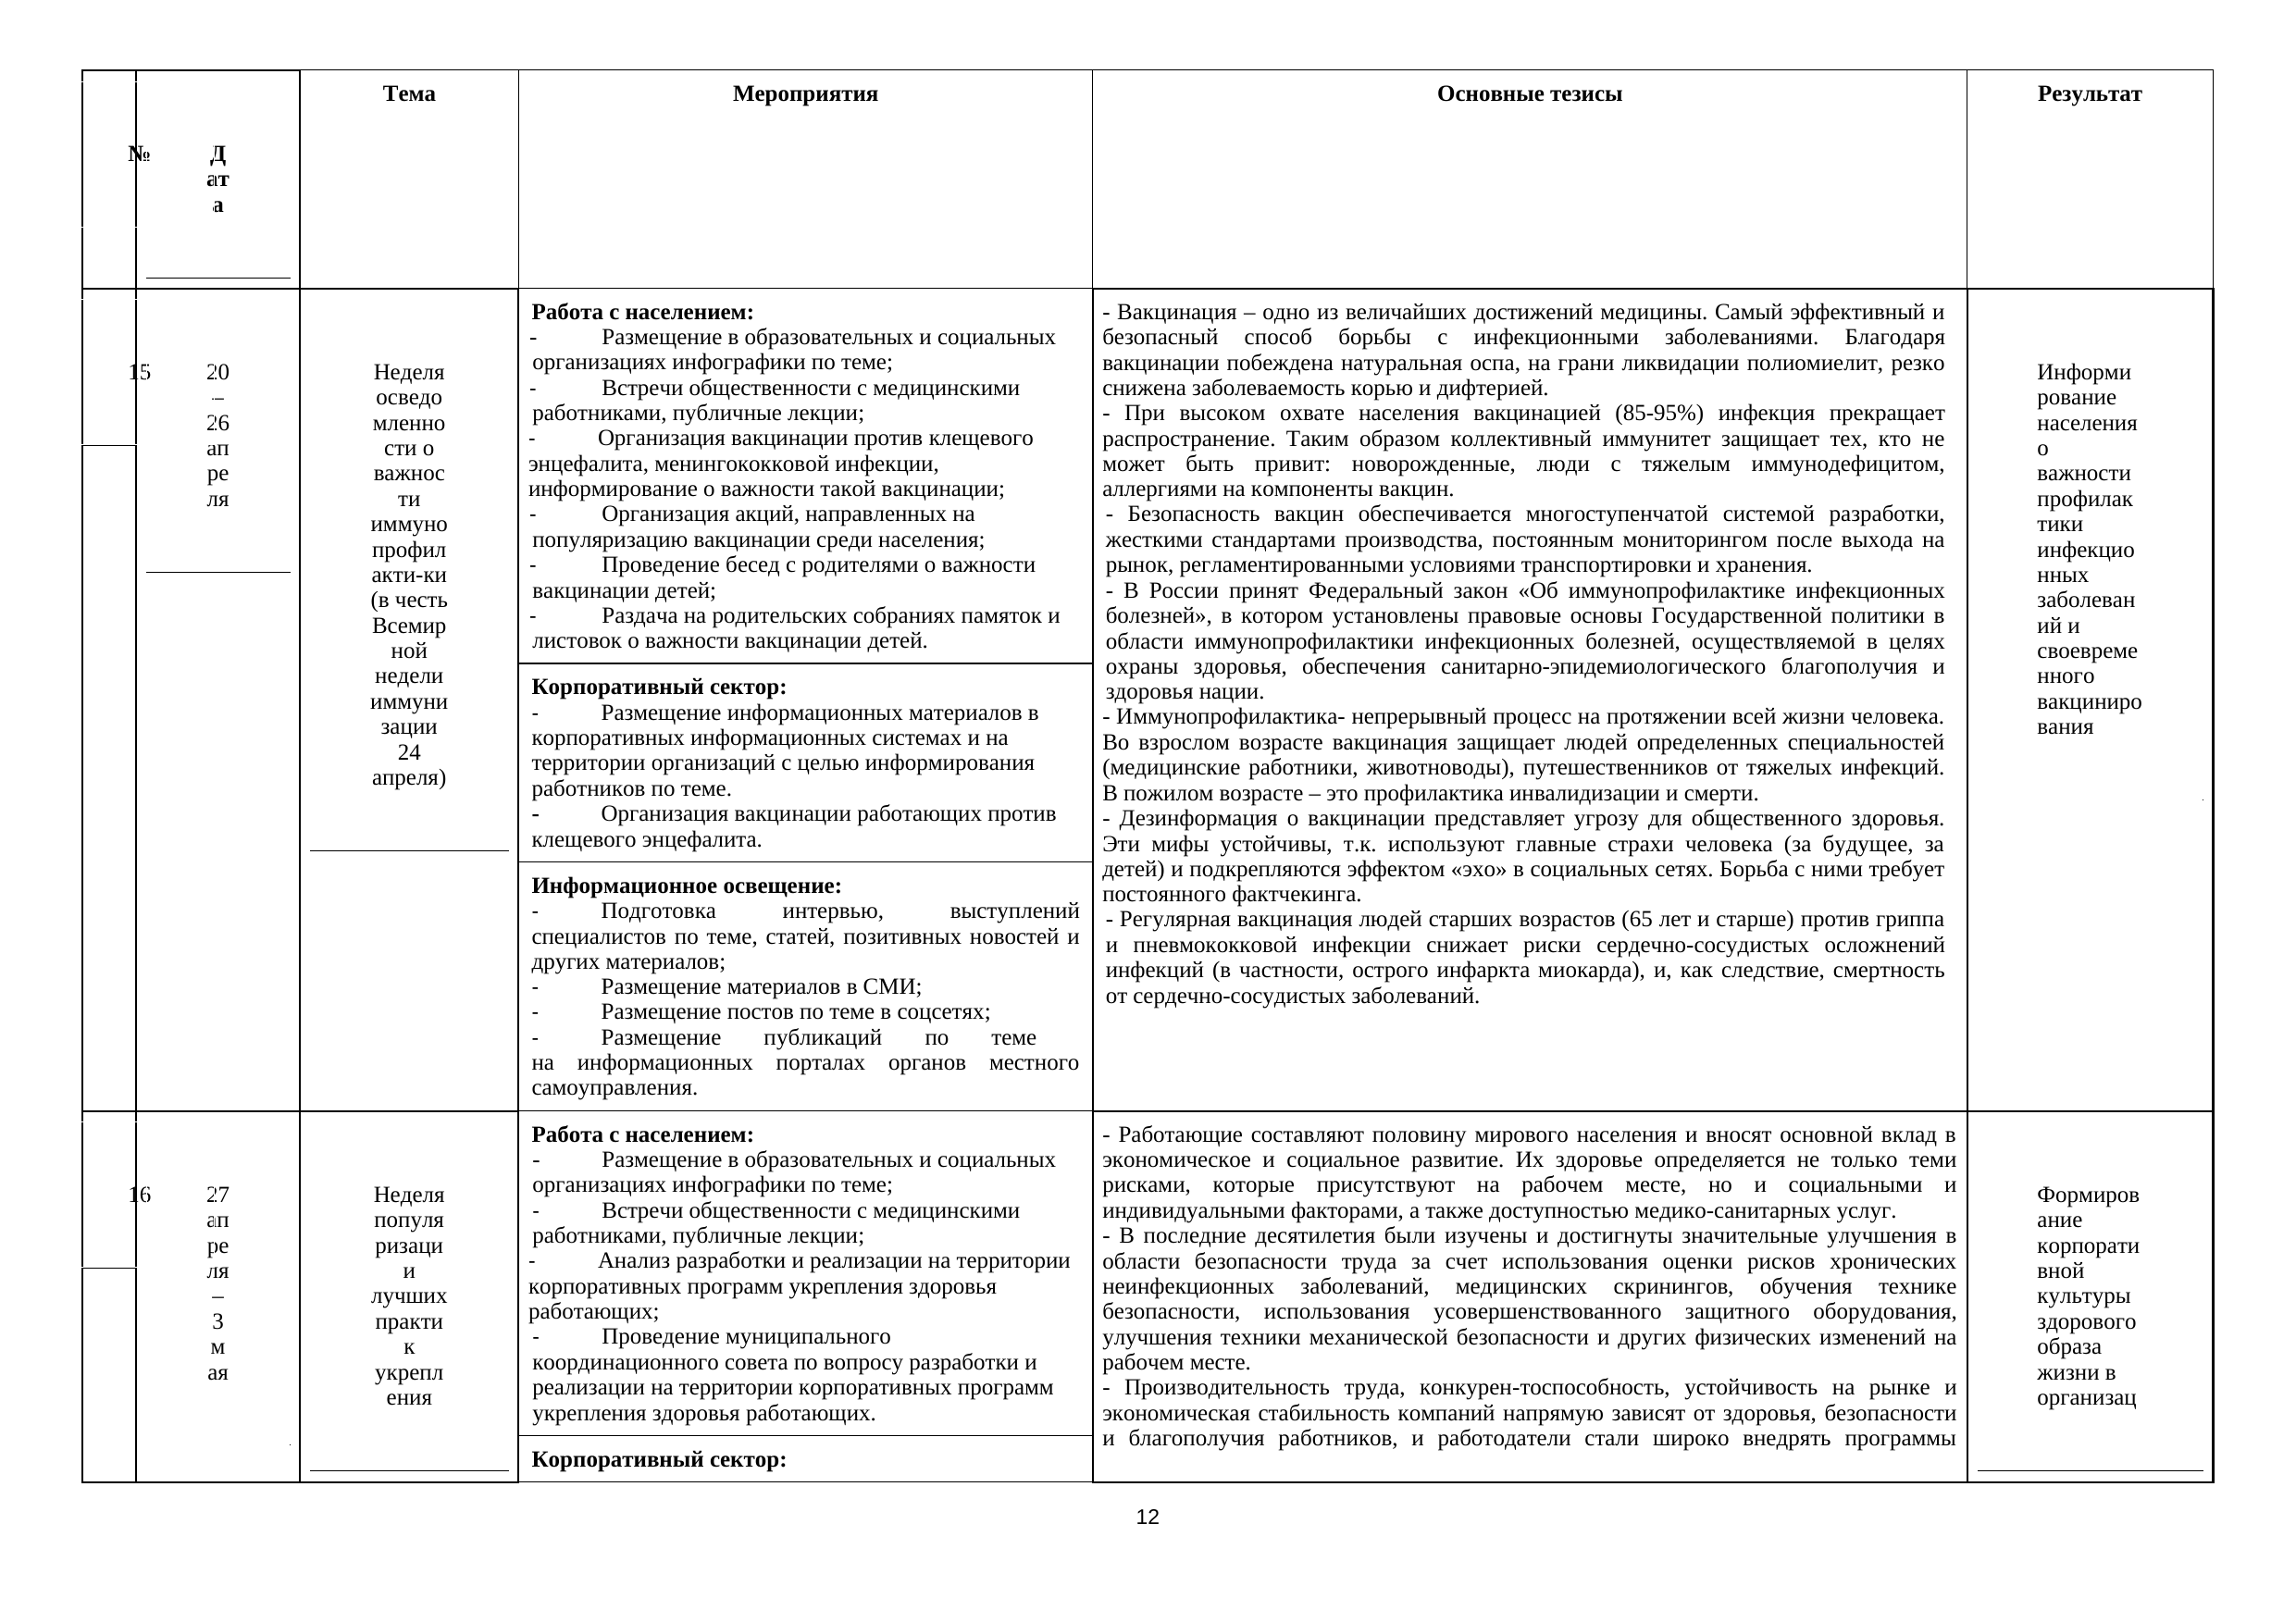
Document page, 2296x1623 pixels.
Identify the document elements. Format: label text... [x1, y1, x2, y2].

table_cell Информационное освещение: Подготовка интервью, выступлений специалистов по теме, статей, позитивных новостей и других материалов; Размещение материалов в СМИ; Размещение постов по теме в соцсетях; Размещение публикаций по теме на информационных порталах органов местного самоуправления. [519, 862, 1092, 1110]
table_cell 27 апреля – 3 мая [137, 1122, 146, 1267]
table_header Мероприятия [519, 70, 1092, 288]
table_cell 15 [83, 446, 135, 1110]
table_header № [83, 71, 135, 81]
table_cell Неделя популяризации лучших практик укрепления [301, 1112, 517, 1481]
table_cell 16 [83, 1269, 135, 1481]
table_cell 27 апреля – 3 мая [147, 1122, 290, 1444]
table_header Дата [137, 71, 299, 288]
table_header Тема [301, 70, 518, 288]
table_cell Корпоративный сектор: [519, 1436, 1092, 1481]
table_cell - Работающие составляют половину мирового населения и вносят основной вклад в экономическое и социальное развитие. Их здоровье определяется не только теми рисками, которые присутствуют на рабочем месте, но и социальными и индивидуальными факторами, а также доступностью медико-санитарных услуг. - В последние десятилетия были изучены и достигнуты значительные улучшения в области безопасности труда за счет использования оценки рисков хронических неинфекционных заболеваний, медицинских скринингов, обучения технике безопасности, использования усовершенствованного защитного оборудования, улучшения техники механической безопасности и других физических изменений на рабочем месте. - Производительность труда, конкурен-тоспособность, устойчивость на рынке и экономическая стабильность компаний напрямую зависят от здоровья, безопасности и благополучия работников, и работодатели стали широко внедрять программы [1094, 1112, 1967, 1481]
table_header Основные тезисы [1093, 70, 1967, 288]
table_cell 15 [83, 300, 135, 444]
table_cell 27 апреля – 3 мая [137, 1112, 299, 1481]
table_cell 16 [83, 1112, 135, 1121]
table_cell Формирование корпоративной культуры здорового образа жизни в организац [1968, 1112, 2212, 1481]
table_header Результат [1967, 70, 2213, 288]
table_cell Работа с населением: Размещение в образовательных и социальных организациях инфографики по теме; Встречи общественности с медицинскими работниками, публичные лекции; Анализ разработки и реализации на территории корпоративных программ укрепления здоровья работающих; Проведение муниципального координационного совета по вопросу разработки и реализации на территории корпоративных программ укрепления здоровья работающих. [519, 1111, 1092, 1435]
table_cell Корпоративный сектор: Размещение информационных материалов в корпоративных информационных системах и на территории организаций с целью информирования работников по теме. - Организация вакцинации работающих против клещевого энцефалита. [519, 664, 1092, 861]
table_cell 16 [83, 1122, 135, 1267]
table_cell 27 апреля – 3 мая [147, 1122, 214, 1267]
table_cell Работа с населением: Размещение в образовательных и социальных организациях инфографики по теме; Встречи общественности с медицинскими работниками, публичные лекции; Организация вакцинации против клещевого энцефалита, менингококковой инфекции, информирование о важности такой вакцинации; Организация акций, направленных на популяризацию вакцинации среди населения; Проведение бесед с родителями о важности вакцинации детей; Раздача на родительских собраниях памяток и листовок о важности вакцинации детей. [519, 289, 1092, 663]
table_cell Информирование населения о важности профилактики инфекционных заболеваний и своевременного вакцинирования [1968, 290, 2212, 1110]
table_cell 15 [83, 290, 135, 299]
table_cell Неделя осведомленности о важности иммунопрофилакти-ки (в честь Всемирной недели иммунизации 24 апреля) [301, 290, 517, 1110]
table_header № [83, 82, 135, 227]
table_header № [83, 228, 135, 288]
table_cell - Вакцинация – одно из величайших достижений медицины. Самый эффективный и безопасный способ борьбы с инфекционными заболеваниями. Благодаря вакцинации побеждена натуральная оспа, на грани ликвидации полиомиелит, резко снижена заболеваемость корью и дифтерией. - При высоком охвате населения вакцинацией (85-95%) инфекция прекращает распространение. Таким образом коллективный иммунитет защищает тех, кто не может быть привит: новорожденные, люди с тяжелым иммунодефицитом, аллергиями на компоненты вакцин. - Безопасность вакцин обеспечивается многоступенчатой системой разработки, жесткими стандартами производства, постоянным мониторингом после выхода на рынок, регламентированными условиями транспортировки и хранения. - В России принят Федеральный закон «Об иммунопрофилактике инфекционных болезней», в котором установлены правовые основы Государственной политики в области иммунопрофилактики инфекционных болезней, осуществляемой в целях охраны здоровья, обеспечения санитарно-эпидемиологического благополучия и здоровья нации. - Иммунопрофилактика- непрерывный процесс на протяжении всей жизни человека. Во взрослом возрасте вакцинация защищает людей определенных специальностей (медицинские работники, животноводы), путешественников от тяжелых инфекций. В пожилом возрасте – это профилактика инвалидизации и смерти. - Дезинформация о вакцинации представляет угрозу для общественного здоровья. Эти мифы устойчивы, т.к. используют главные страхи человека (за будущее, за детей) и подкрепляются эффектом «эхо» в социальных сетях. Борьба с ними требует постоянного фактчекинга. - Регулярная вакцинация людей старших возрастов (65 лет и старше) против гриппа и пневмококковой инфекции снижает риски сердечно-сосудистых осложнений инфекций (в частности, острого инфаркта миокарда), и, как следствие, смертность от сердечно-сосудистых заболеваний. [1094, 290, 1967, 1110]
table_cell 20 – 26 апреля [137, 290, 299, 1110]
